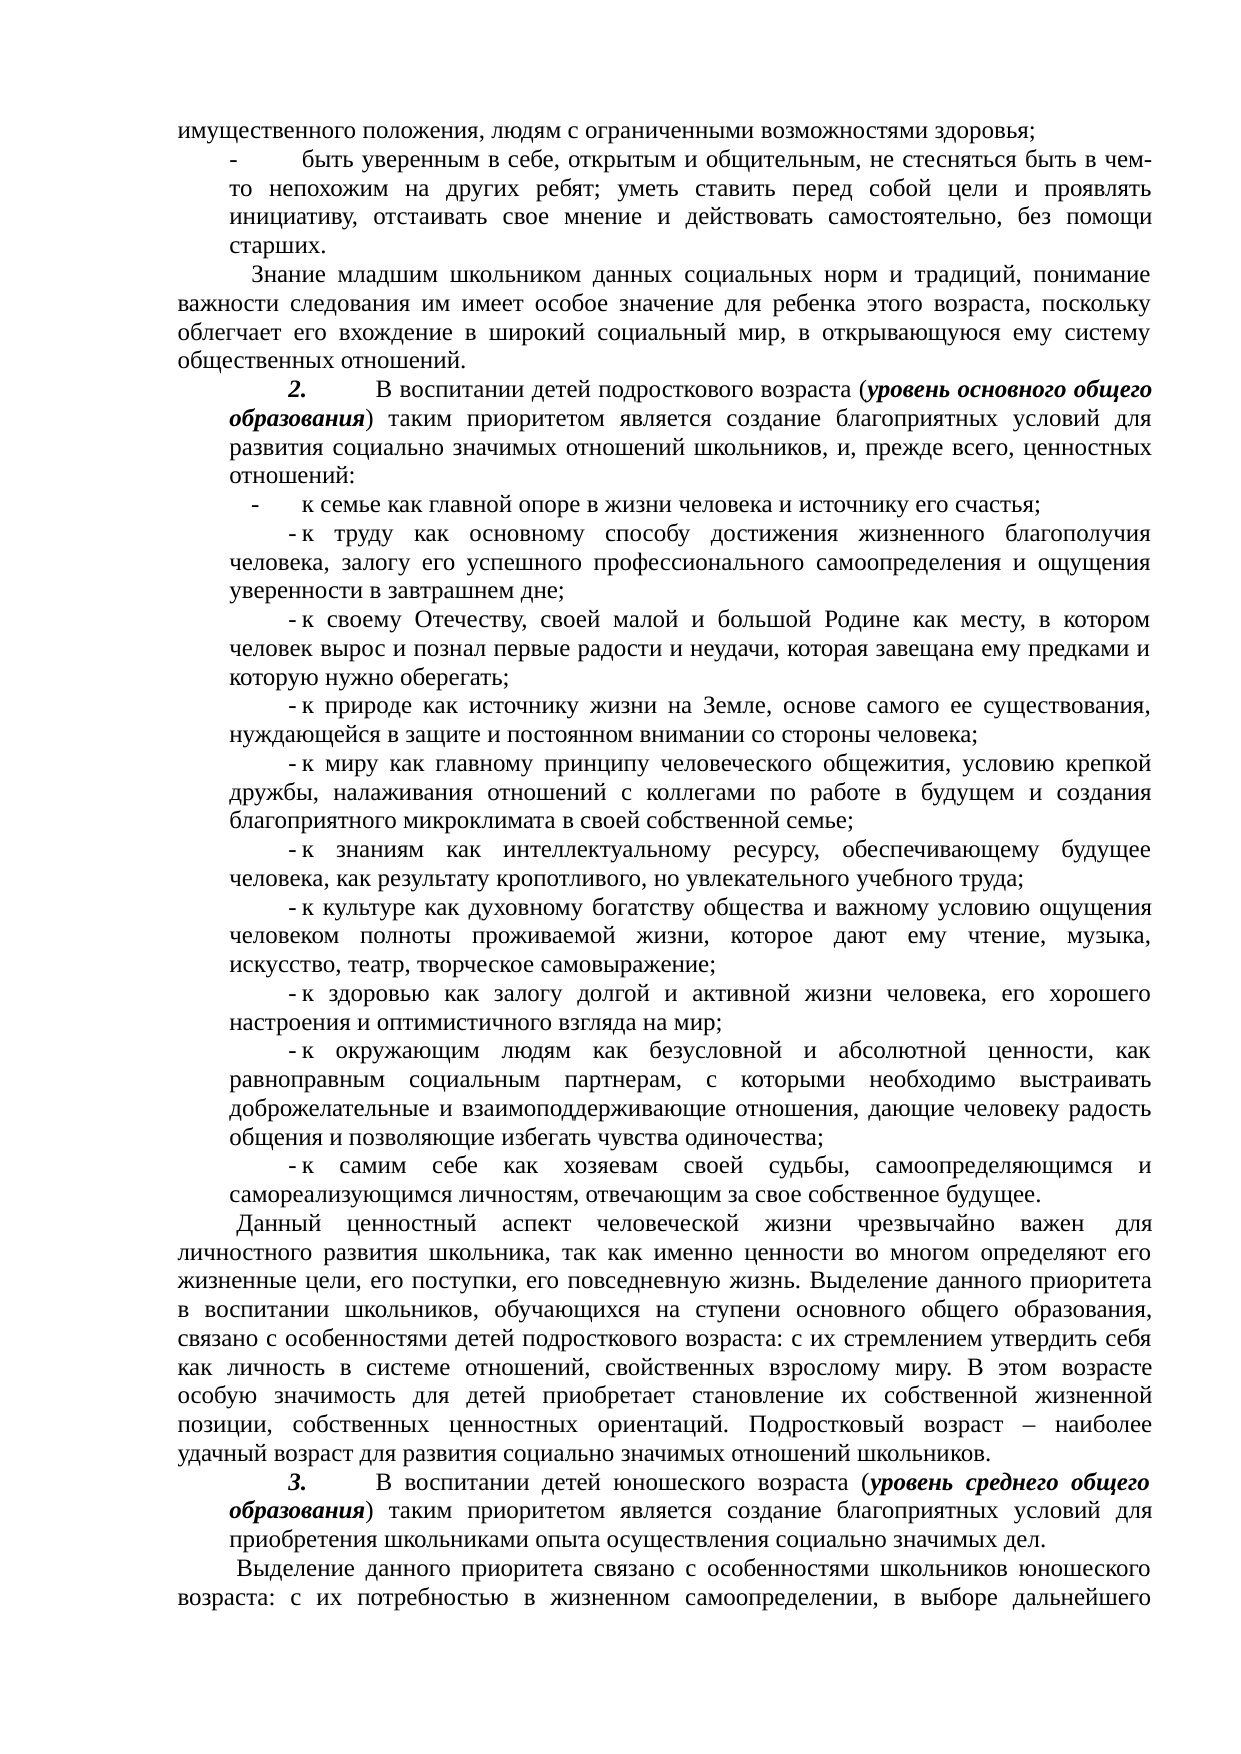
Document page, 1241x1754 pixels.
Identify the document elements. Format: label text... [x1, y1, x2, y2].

list к семье как главной опоре в жизни человека и источнику его счастья; [251, 489, 1192, 518]
list к окружающим людям как безусловной и абсолютной ценности, как равноправным социальным партнерам, с которыми необходимо выстраивать доброжелательные и взаимоподдерживающие отношения, дающие человеку радость общения и позволяющие избегать чувства одиночества; [229, 1035, 1152, 1150]
list к здоровью как залогу долгой и активной жизни человека, его хорошего настроения и оптимистичного взгляда на мир; [229, 978, 1152, 1035]
list В воспитании детей подросткового возраста (уровень основного общего образования) таким приоритетом является создание благоприятных условий для развития социально значимых отношений школьников, и, прежде всего, ценностных отношений: [229, 374, 1152, 489]
list к миру как главному принципу человеческого общежития, условию крепкой дружбы, налаживания отношений с коллегами по работе в будущем и создания благоприятного микроклимата в своей собственной семье; [229, 748, 1152, 834]
text Данный ценностный аспект человеческой жизни чрезвычайно важен для личностного развития школьника, так как именно ценности во многом определяют его жизненные цели, его поступки, его повседневную жизнь. Выделение данного приоритета в воспитании школьников, обучающихся на ступени основного общего образования, связано с особенностями детей подросткового возраста: с их стремлением утвердить себя как личность в системе отношений, свойственных взрослому миру. В этом возрасте особую значимость для детей приобретает становление их собственной жизненной позиции, собственных ценностных ориентаций. Подростковый возраст – наиболее удачный возраст для развития социально значимых отношений школьников. [177, 1208, 1152, 1467]
text Выделение данного приоритета связано с особенностями школьников юношеского возраста: с их потребностью в жизненном самоопределении, в выборе дальнейшего [177, 1553, 1152, 1611]
list к природе как источнику жизни на Земле, основе самого ее существования, нуждающейся в защите и постоянном внимании со стороны человека; [229, 690, 1151, 748]
list быть уверенным в себе, открытым и общительным, не стесняться быть в чем-то непохожим на других ребят; уметь ставить перед собой цели и проявлять инициативу, отстаивать свое мнение и действовать самостоятельно, без помощи старших. [229, 144, 1152, 259]
list к самим себе как хозяевам своей судьбы, самоопределяющимся и самореализующимся личностям, отвечающим за свое собственное будущее. [229, 1150, 1151, 1208]
text Знание младшим школьником данных социальных норм и традиций, понимание важности следования им имеет особое значение для ребенка этого возраста, поскольку облегчает его вхождение в широкий социальный мир, в открывающуюся ему систему общественных отношений. [177, 259, 1152, 374]
list к своему Отечеству, своей малой и большой Родине как месту, в котором человек вырос и познал первые радости и неудачи, которая завещана ему предками и которую нужно оберегать; [229, 604, 1151, 690]
list к труду как основному способу достижения жизненного благополучия человека, залогу его успешного профессионального самоопределения и ощущения уверенности в завтрашнем дне; [229, 518, 1151, 604]
list к культуре как духовному богатству общества и важному условию ощущения человеком полноты проживаемой жизни, которое дают ему чтение, музыка, искусство, театр, творческое самовыражение; [229, 892, 1152, 978]
list В воспитании детей юношеского возраста (уровень среднего общего образования) таким приоритетом является создание благоприятных условий для приобретения школьниками опыта осуществления социально значимых дел. [229, 1467, 1152, 1553]
text имущественного положения, людям с ограниченными возможностями здоровья; [177, 115, 1192, 144]
list к знаниям как интеллектуальному ресурсу, обеспечивающему будущее человека, как результату кропотливого, но увлекательного учебного труда; [229, 834, 1151, 892]
